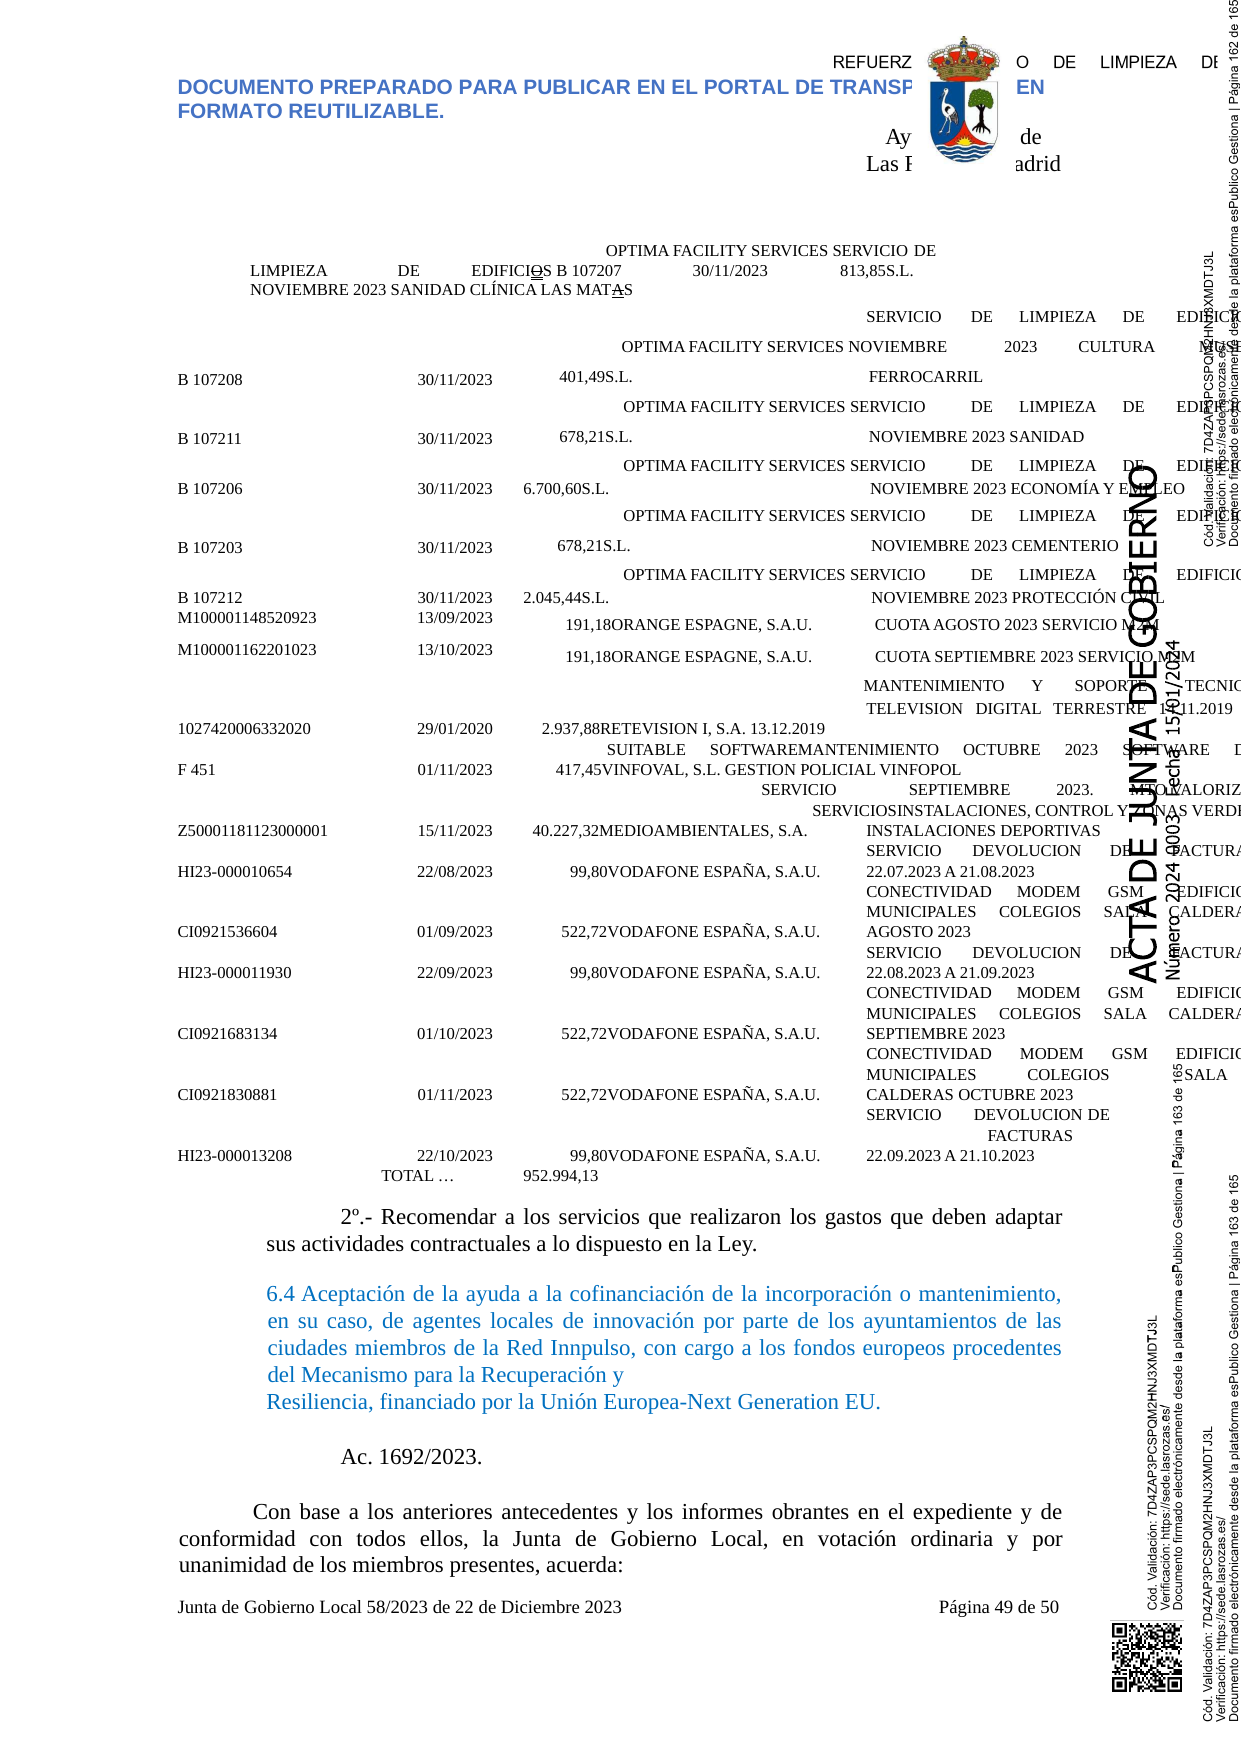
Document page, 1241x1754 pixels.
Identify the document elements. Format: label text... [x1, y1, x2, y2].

text Ac. 1692/2023. [266, 1443, 1064, 1469]
table_cell 1027420006332020 [177, 669, 381, 739]
table_cell Z50001181123000001 [177, 780, 381, 841]
table_cell 522,72VODAFONE ESPAÑA, S.A.U. [523, 983, 866, 1044]
table_cell HI23-000010654 [177, 841, 381, 882]
text Resiliencia, financiado por la Unión Europea-Next Generation EU. [266, 1388, 1064, 1414]
table_cell 30/11/2023 [381, 449, 523, 499]
table_cell OPTIMA FACILITY SERVICES SERVICIO DE LIMPIEZA DE EDIFICIOS 678,21S.L. NOVIEMBRE 2023 SANIDAD [523, 390, 1240, 449]
table_cell 29/01/2020 [381, 669, 523, 739]
table_cell CONECTIVIDAD MODEM GSM EDIFICIOS MUNICIPALES COLEGIOS SALA CALDERAS AGOSTO 2023 [866, 882, 1240, 943]
table_header 30/11/2023 [381, 301, 523, 390]
table_cell 01/09/2023 [381, 882, 523, 943]
table_cell 30/11/2023 [381, 558, 523, 608]
table_cell 22/10/2023 [381, 1105, 523, 1166]
table_cell SERVICIO DEVOLUCION DE FACTURAS 22.09.2023 A 21.10.2023 [866, 1105, 1240, 1166]
table_cell INSTALACIONES DEPORTIVAS [866, 821, 1240, 841]
table_cell SERVICIO DEVOLUCION DE FACTURAS 22.08.2023 A 21.09.2023 [866, 943, 1240, 983]
text OPTIMA FACILITY SERVICES SERVICIO DE LIMPIEZA DE EDIFICIOS B 107207 30/11/2023 813,85S.L. NOVIEMBRE 2023 SANIDAD CLÍNICA LAS MATAS [176, 241, 1064, 299]
table_cell 40.227,32MEDIOAMBIENTALES, S.A. [523, 821, 866, 841]
table_cell 13/09/2023 [381, 608, 523, 640]
table_cell MANTENIMIENTO Y SOPORTE TECNICO TELEVISION DIGITAL TERRESTRE 14.11.2019 A 2.937,88RETEVISION I, S.A. 13.12.2019 [523, 669, 1240, 739]
table_cell 952.994,13 [523, 1166, 866, 1203]
table_cell F 451 [177, 740, 381, 780]
table_cell 30/11/2023 [381, 390, 523, 449]
table_cell 13/10/2023 [381, 640, 523, 669]
table_cell 99,80VODAFONE ESPAÑA, S.A.U. [523, 1105, 866, 1166]
table_cell HI23-000011930 [177, 943, 381, 983]
table_cell 191,18ORANGE ESPAGNE, S.A.U. CUOTA SEPTIEMBRE 2023 SERVICIO M2M [523, 640, 1240, 669]
table_cell 99,80VODAFONE ESPAÑA, S.A.U. [523, 841, 866, 882]
table_cell 22/09/2023 [381, 943, 523, 983]
table_cell CI0921683134 [177, 983, 381, 1044]
table_cell SERVICIO SEPTIEMBRE 2023. MTO VALORIZA SERVICIOSINSTALACIONES, CONTROL Y ZONAS VERDES [523, 780, 1240, 821]
table_cell B 107212 [177, 558, 381, 608]
table_cell M100001148520923 [177, 608, 381, 640]
table_cell 99,80VODAFONE ESPAÑA, S.A.U. [523, 943, 866, 983]
table_cell SERVICIO DEVOLUCION DE FACTURAS 22.07.2023 A 21.08.2023 [866, 841, 1240, 882]
table_cell B 107211 [177, 390, 381, 449]
table_cell 522,72VODAFONE ESPAÑA, S.A.U. [523, 1044, 866, 1105]
table_cell HI23-000013208 [177, 1105, 381, 1166]
table_cell 01/10/2023 [381, 983, 523, 1044]
table_cell M100001162201023 [177, 640, 381, 669]
table_cell CI0921830881 [177, 1044, 381, 1105]
table_cell OPTIMA FACILITY SERVICES SERVICIO DE LIMPIEZA DE EDIFICIOS 678,21S.L. NOVIEMBRE 2023 CEMENTERIO [523, 499, 1240, 558]
table_cell CI0921536604 [177, 882, 381, 943]
text 6.4 Aceptación de la ayuda a la cofinanciación de la incorporación o mantenimiento, en su caso, de agentes locales de innovación por parte de los ayuntamientos de las ciudades miembros de la Red Innpulso, con cargo a los fondos europeos procedentes del Mecanismo para la Recuperación y [266, 1280, 1064, 1387]
table_cell 15/11/2023 [381, 780, 523, 841]
table_cell B 107203 [177, 499, 381, 558]
table_cell 191,18ORANGE ESPAGNE, S.A.U. CUOTA AGOSTO 2023 SERVICIO M2M [1149, 608, 1240, 640]
table_cell OPTIMA FACILITY SERVICES SERVICIO DE LIMPIEZA DE EDIFICIOS 6.700,60S.L. NOVIEMBRE 2023 ECONOMÍA Y EMPLEO [523, 449, 1240, 499]
table_cell 01/11/2023 [381, 740, 523, 780]
table_cell 30/11/2023 [381, 499, 523, 558]
text Con base a los anteriores antecedentes y los informes obrantes en el expediente y de conformidad con todos ellos, la Junta de Gobierno Local, en votación ordinaria y por unanimidad de los miembros presentes, acuerda: [178, 1498, 1064, 1577]
table_header SERVICIO DE LIMPIEZA DE EDIFICIOS OPTIMA FACILITY SERVICES NOVIEMBRE 2023 CULTURA MUSEO 401,49S.L. FERROCARRIL [523, 301, 1240, 390]
table_cell 01/11/2023 [381, 1044, 523, 1105]
table_cell [866, 1166, 1240, 1203]
table_cell CONECTIVIDAD MODEM GSM EDIFICIOS MUNICIPALES COLEGIOS SALA CALDERAS SEPTIEMBRE 2023 [866, 983, 1240, 1044]
table_cell [177, 1166, 381, 1203]
table_cell CONECTIVIDAD MODEM GSM EDIFICIOS MUNICIPALES COLEGIOS SALA CALDERAS OCTUBRE 2023 [866, 1044, 1240, 1105]
table_cell TOTAL … [381, 1166, 523, 1203]
table_cell 191,18ORANGE ESPAGNE, S.A.U. CUOTA AGOSTO 2023 SERVICIO M2M [523, 608, 1132, 640]
text 2º.- Recomendar a los servicios que realizaron los gastos que deben adaptar sus actividades contractuales a lo dispuesto en la Ley. [266, 1203, 1064, 1256]
table_cell 522,72VODAFONE ESPAÑA, S.A.U. [523, 882, 866, 943]
table_cell 22/08/2023 [381, 841, 523, 882]
table_cell OPTIMA FACILITY SERVICES SERVICIO DE LIMPIEZA DE EDIFICIOS 2.045,44S.L. NOVIEMBRE 2023 PROTECCIÓN CIVIL [523, 558, 1240, 608]
table_cell B 107206 [177, 449, 381, 499]
table_cell SUITABLE SOFTWAREMANTENIMIENTO OCTUBRE 2023 SOFTWARE DE 417,45VINFOVAL, S.L. GESTION POLICIAL VINFOPOL [523, 740, 1240, 780]
table_header B 107208 [177, 301, 381, 390]
